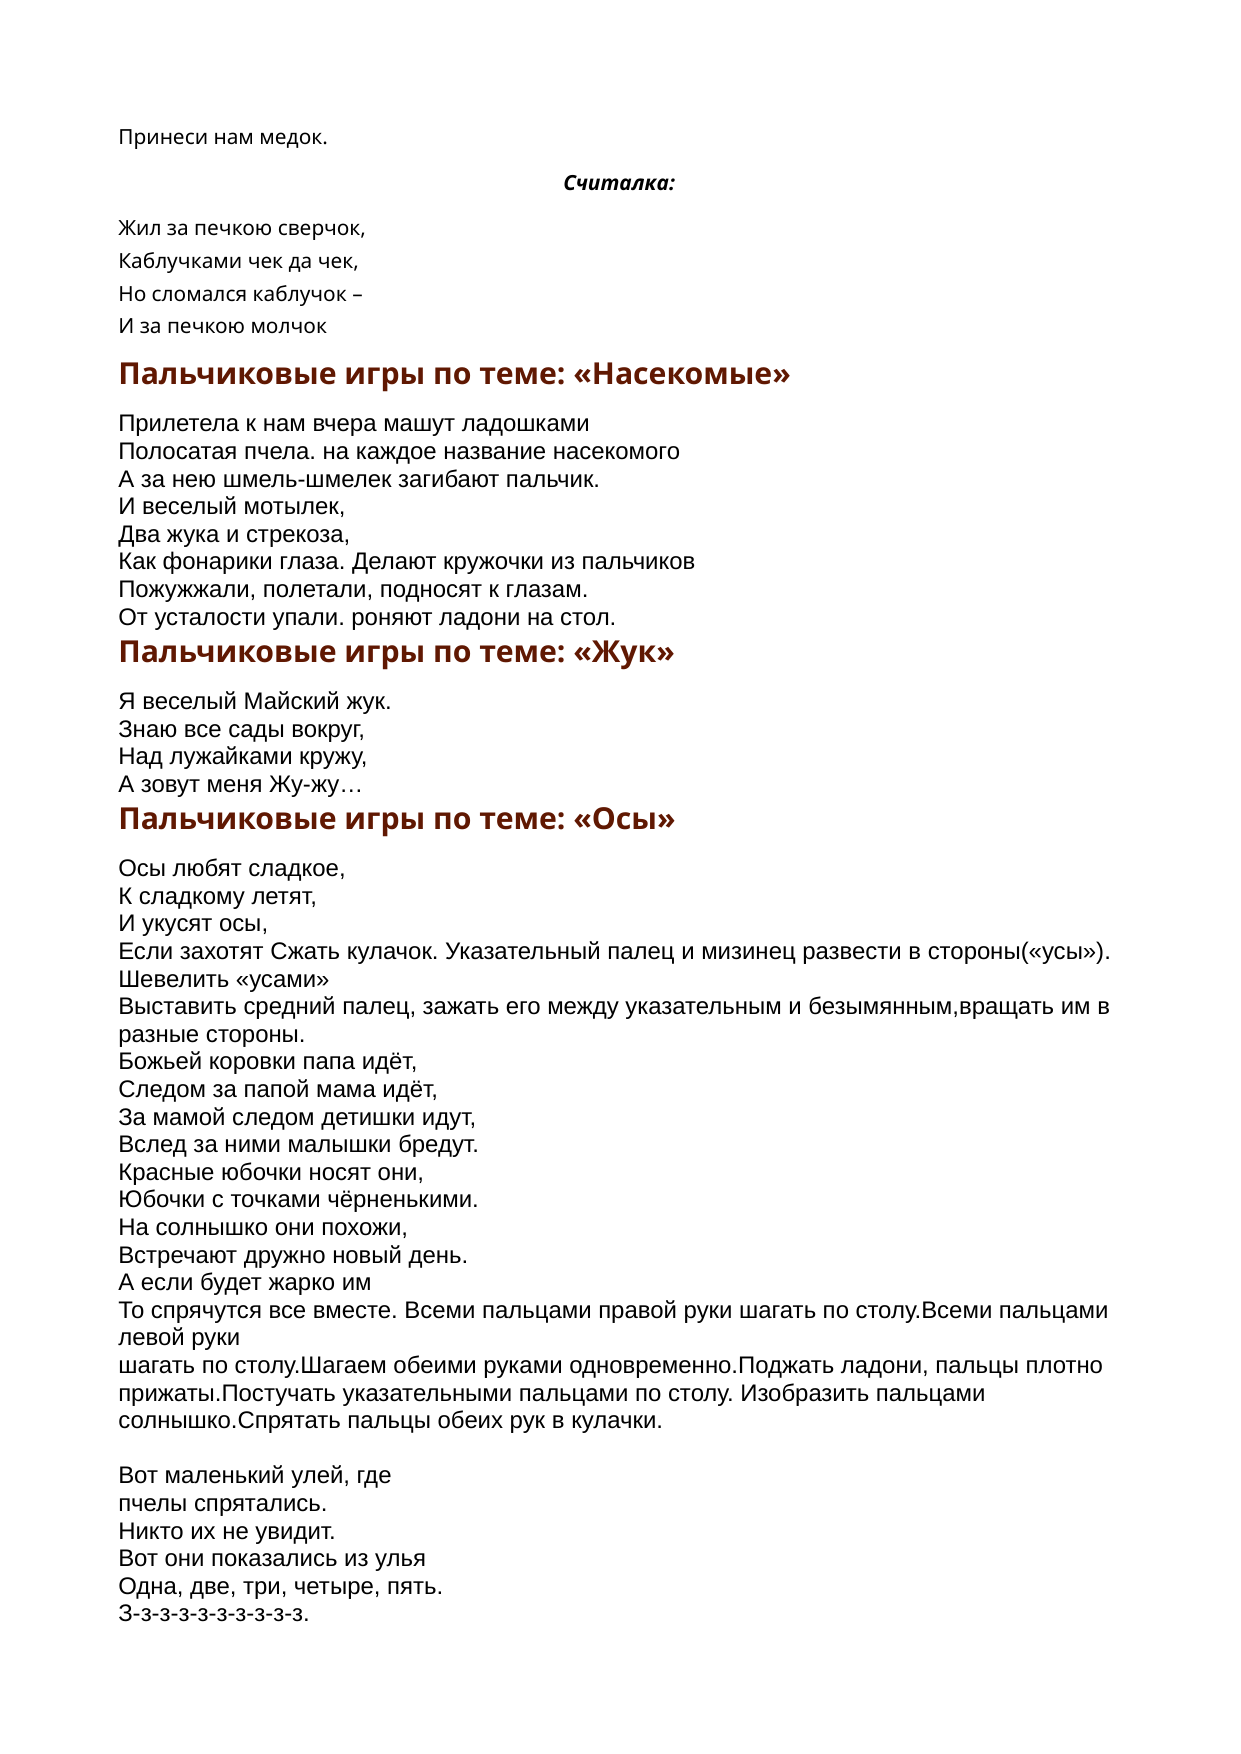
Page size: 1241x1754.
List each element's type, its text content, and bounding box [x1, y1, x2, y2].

text Пальчиковые игры по теме: «Насекомые» [118, 352, 1122, 394]
text Пальчиковые игры по теме: «Жук» [118, 630, 1122, 671]
text Принеси нам медок. [118, 118, 1122, 151]
text Считалка: [118, 163, 1122, 196]
text Прилетела к нам вчера машут ладошками Полосатая пчела. на каждое название насекомого А за нею шмель-шмелек загибают пальчик. И веселый мотылек, Два жука и стрекоза, Как фонарики глаза. Делают кружочки из пальчиков Пожужжали, полетали, подносят к глазам. От усталости упали. роняют ладони на стол. [118, 409, 1122, 630]
text Пальчиковые игры по теме: «Осы» [118, 797, 1122, 838]
text Я веселый Майский жук. Знаю все сады вокруг, Над лужайками кружу, А зовут меня Жу-жу… [118, 687, 1122, 797]
text Жил за печкою сверчок, Каблучками чек да чек, Но сломался каблучок – И за печкою молчок [118, 209, 1122, 340]
text Осы любят сладкое, К сладкому летят, И укусят осы, Если захотят Сжать кулачок. Указательный палец и мизинец развести в стороны(«усы»). Шевелить «усами» Выставить средний палец, зажать его между указательным и безымянным,вращать им в разные стороны. Божьей коровки папа идёт, Следом за папой мама идёт, За мамой следом детишки идут, Вслед за ними малышки бредут. Красные юбочки носят они, Юбочки с точками чёрненькими. На солнышко они похожи, Встречают дружно новый день. А если будет жарко им То спрячутся все вместе. Всеми пальцами правой руки шагать по столу.Всеми пальцами левой руки шагать по столу.Шагаем обеими руками одновременно.Поджать ладони, пальцы плотно прижаты.Постучать указательными пальцами по столу. Изобразить пальцами солнышко.Спрятать пальцы обеих рук в кулачки. Вот маленький улей, где пчелы спрятались. Никто их не увидит. Вот они показались из улья Одна, две, три, четыре, пять. З-з-з-з-з-з-з-з-з-з. [118, 854, 1122, 1627]
